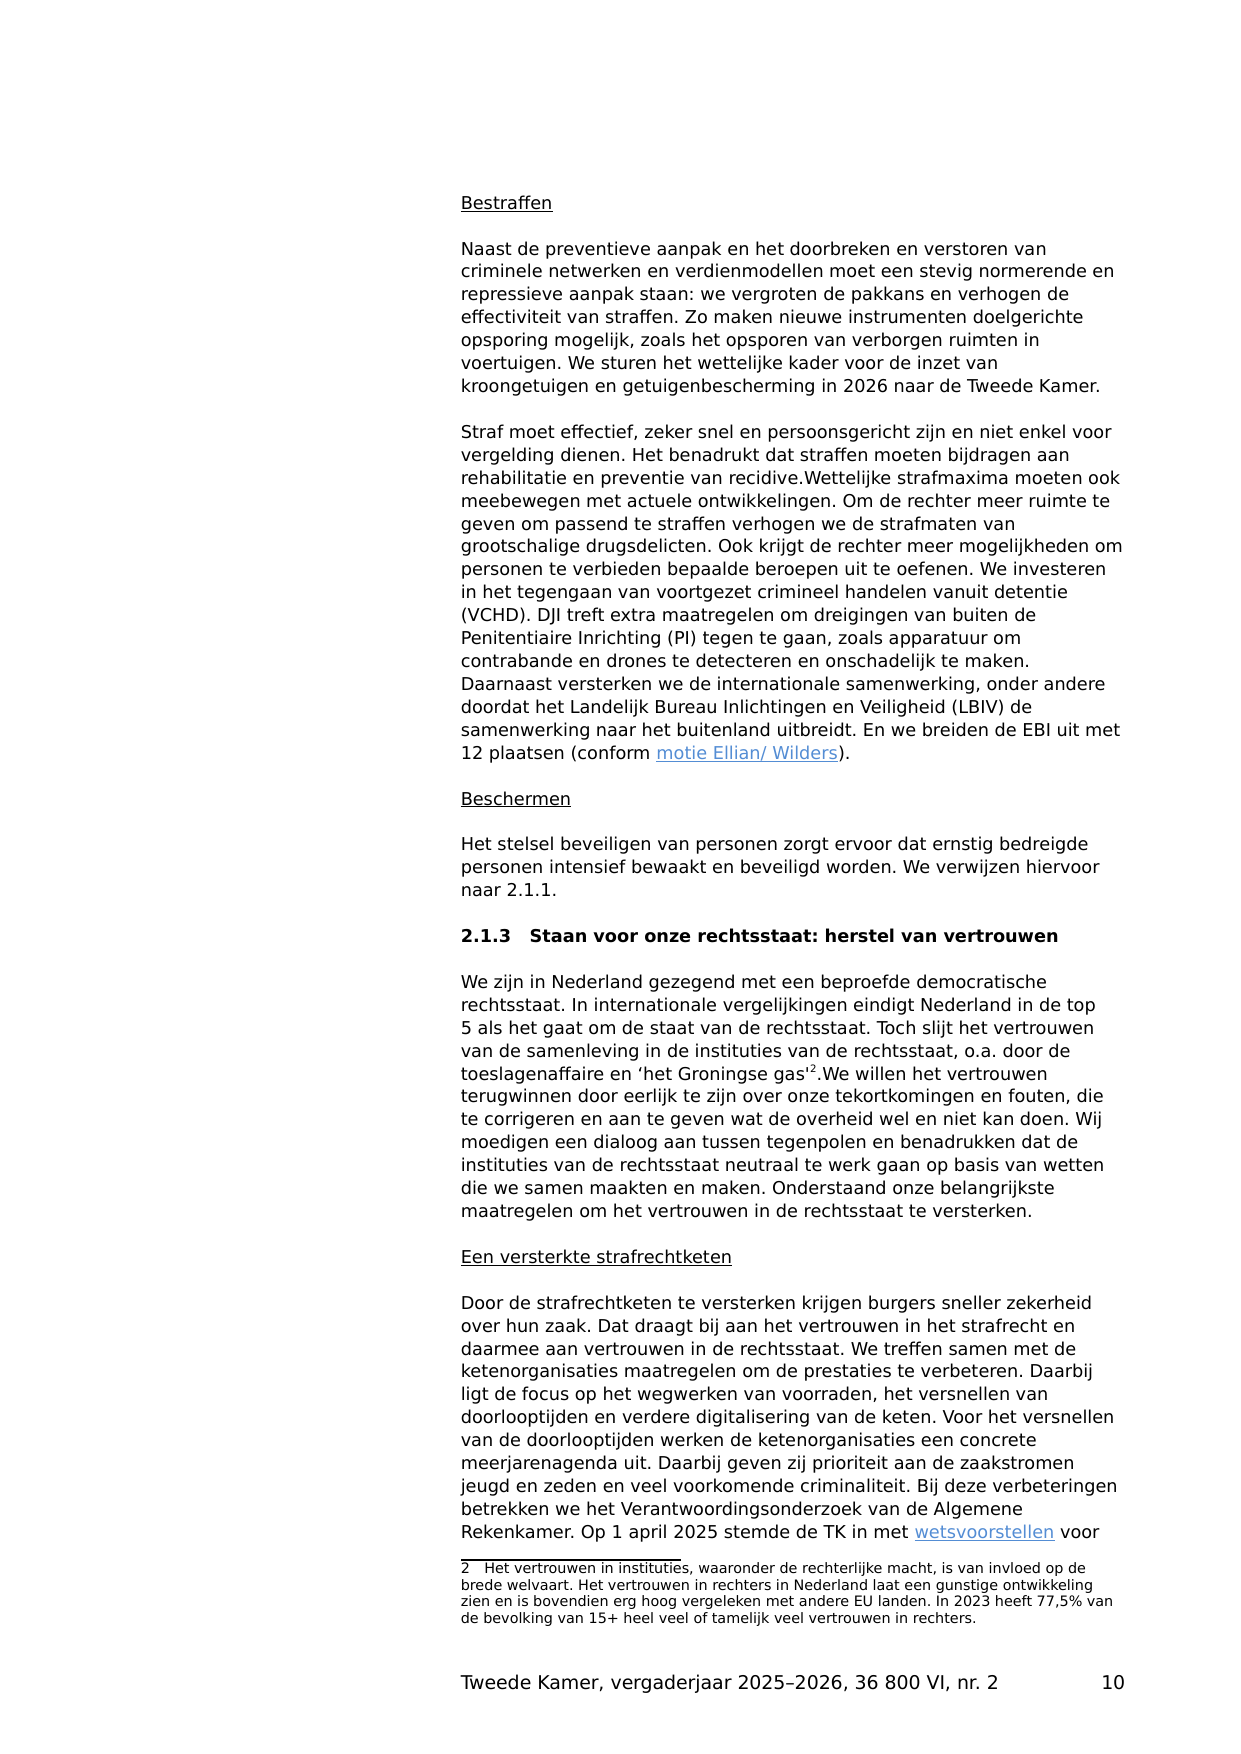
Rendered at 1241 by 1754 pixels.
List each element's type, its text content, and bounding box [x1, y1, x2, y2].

text Bestraffen [461, 191, 1125, 214]
text Door de strafrechtketen te versterken krijgen burgers sneller zekerheid over hun zaak. Dat draagt bij aan het vertrouwen in het strafrecht en daarmee aan vertrouwen in de rechtsstaat. We treffen samen met de ketenorganisaties maatregelen om de prestaties te verbeteren. Daarbij ligt de focus op het wegwerken van voorraden, het versnellen van doorlooptijden en verdere digitalisering van de keten. Voor het versnellen van de doorlooptijden werken de ketenorganisaties een concrete meerjarenagenda uit. Daarbij geven zij prioriteit aan de zaakstromen jeugd en zeden en veel voorkomende criminaliteit. Bij deze verbeteringen betrekken we het Verantwoordingsonderzoek van de Algemene Rekenkamer. Op 1 april 2025 stemde de TK in met wetsvoorstellen voor [461, 1291, 1125, 1543]
text 2.1.3 Staan voor onze rechtsstaat: herstel van vertrouwen [461, 924, 1125, 947]
text Naast de preventieve aanpak en het doorbreken en verstoren van criminele netwerken en verdienmodellen moet een stevig normerende en repressieve aanpak staan: we vergroten de pakkans en verhogen de effectiviteit van straffen. Zo maken nieuwe instrumenten doelgerichte opsporing mogelijk, zoals het opsporen van verborgen ruimten in voertuigen. We sturen het wettelijke kader voor de inzet van kroongetuigen en getuigenbescherming in 2026 naar de Tweede Kamer. [461, 237, 1125, 397]
text We zijn in Nederland gezegend met een beproefde democratische rechtsstaat. In internationale vergelijkingen eindigt Nederland in de top 5 als het gaat om de staat van de rechtsstaat. Toch slijt het vertrouwen van de samenleving in de instituties van de rechtsstaat, o.a. door de toeslagenaffaire en ‘het Groningse gas'.We willen het vertrouwen terugwinnen door eerlijk te zijn over onze tekortkomingen en fouten, die te corrigeren en aan te geven wat de overheid wel en niet kan doen. Wij moedigen een dialoog aan tussen tegenpolen en benadrukken dat de instituties van de rechtsstaat neutraal te werk gaan op basis van wetten die we samen maakten en maken. Onderstaand onze belangrijkste maatregelen om het vertrouwen in de rechtsstaat te versterken. [461, 970, 1125, 1222]
text Straf moet effectief, zeker snel en persoonsgericht zijn en niet enkel voor vergelding dienen. Het benadrukt dat straffen moeten bijdragen aan rehabilitatie en preventie van recidive.Wettelijke strafmaxima moeten ook meebewegen met actuele ontwikkelingen. Om de rechter meer ruimte te geven om passend te straffen verhogen we de strafmaten van grootschalige drugsdelicten. Ook krijgt de rechter meer mogelijkheden om personen te verbieden bepaalde beroepen uit te oefenen. We investeren in het tegengaan van voortgezet crimineel handelen vanuit detentie (VCHD). DJI treft extra maatregelen om dreigingen van buiten de Penitentiaire Inrichting (PI) tegen te gaan, zoals apparatuur om contrabande en drones te detecteren en onschadelijk te maken. Daarnaast versterken we de internationale samenwerking, onder andere doordat het Landelijk Bureau Inlichtingen en Veiligheid (LBIV) de samenwerking naar het buitenland uitbreidt. En we breiden de EBI uit met 12 plaatsen (conform motie Ellian/ Wilders). [461, 420, 1125, 764]
text Een versterkte strafrechtketen [461, 1245, 1125, 1268]
text Beschermen [461, 787, 1125, 809]
text __Het vertrouwen in instituties, waaronder de rechterlijke macht, is van invloed op de brede welvaart. Het vertrouwen in rechters in Nederland laat een gunstige ontwikkeling zien en is bovendien erg hoog vergeleken met andere EU landen. In 2023 heeft 77,5% van de bevolking van 15+ heel veel of tamelijk veel vertrouwen in rechters. [461, 1560, 1125, 1627]
text Het stelsel beveiligen van personen zorgt ervoor dat ernstig bedreigde personen intensief bewaakt en beveiligd worden. We verwijzen hiervoor naar 2.1.1. [461, 832, 1125, 901]
